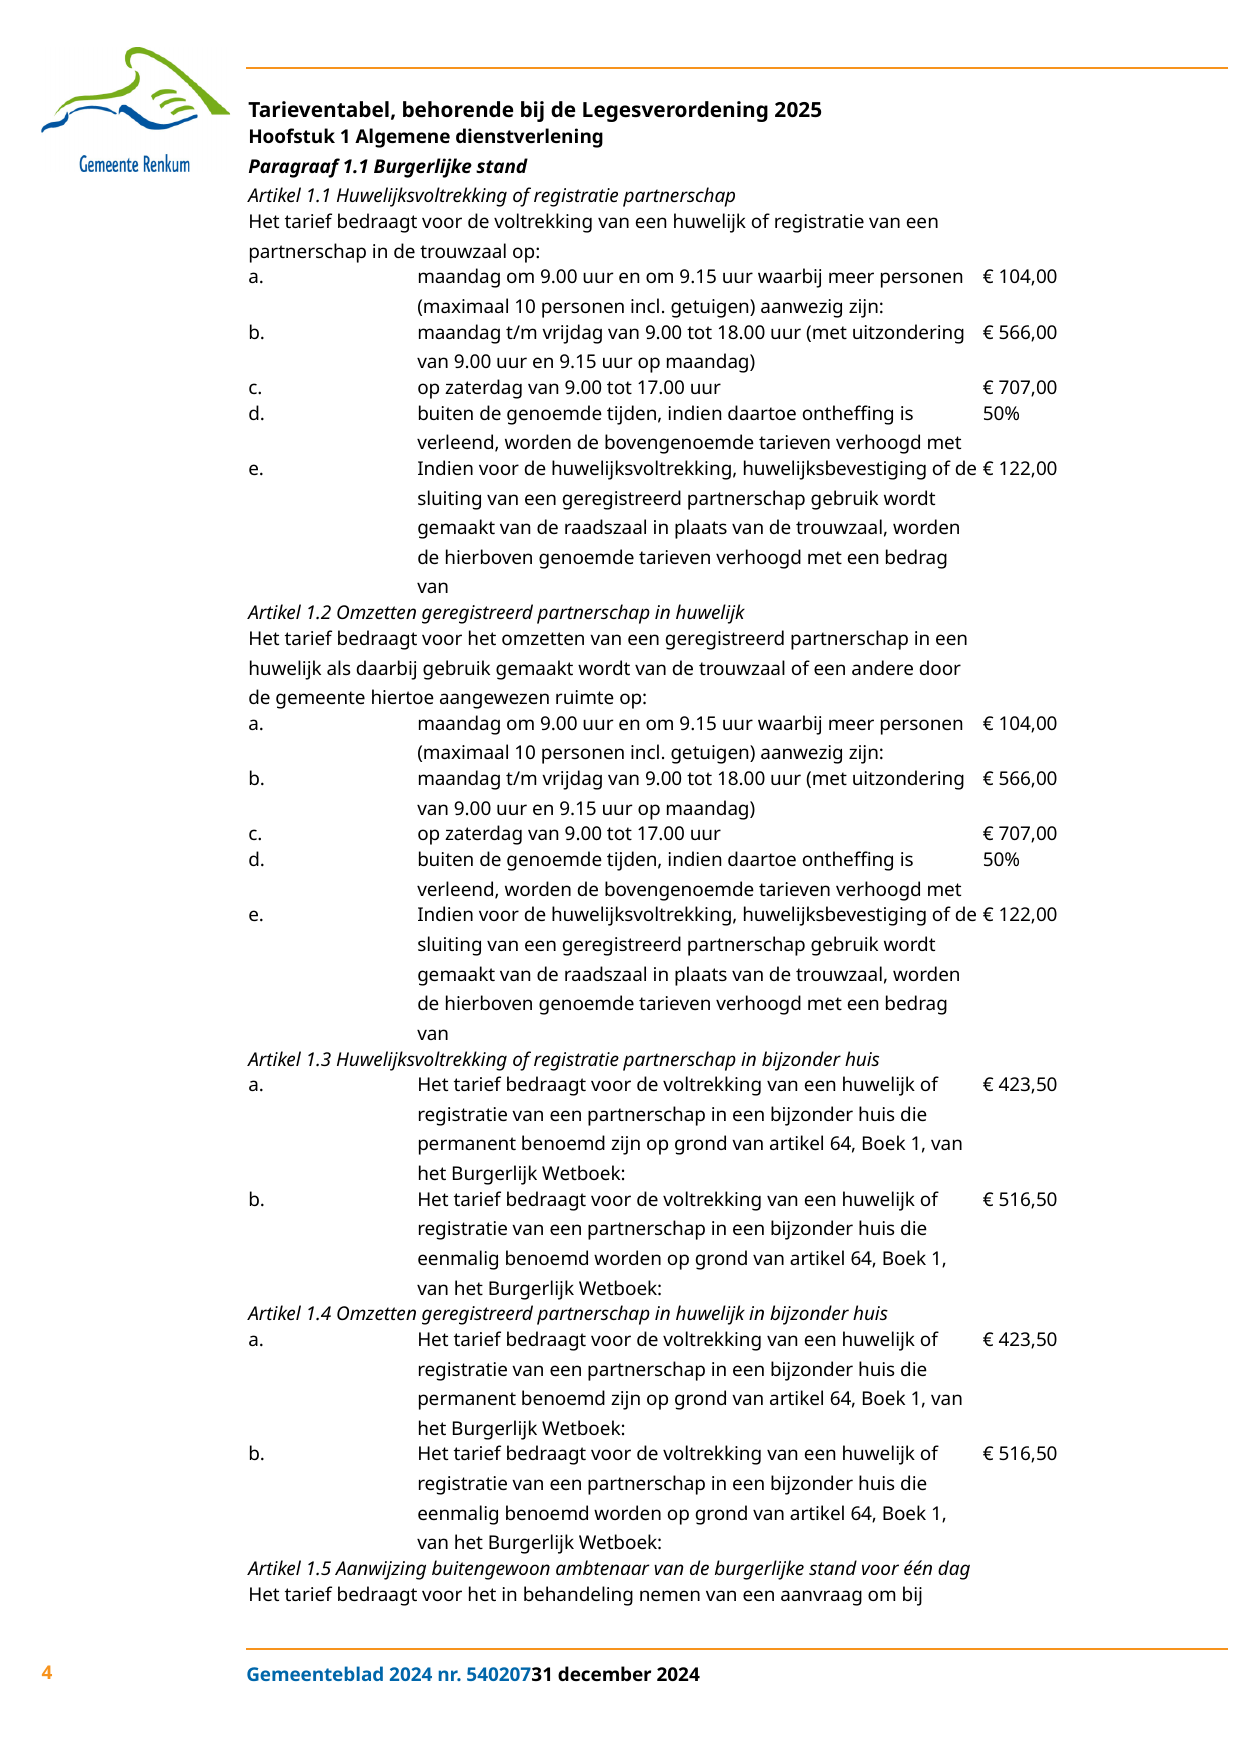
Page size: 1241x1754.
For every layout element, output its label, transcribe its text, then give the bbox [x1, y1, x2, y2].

table_cell d. [248, 400, 417, 455]
table_cell Artikel 1.5 Aanwijzing buitengewoon ambtenaar van de burgerlijke stand voor één dag [248, 1555, 983, 1581]
table_cell € 707,00 [983, 374, 1152, 400]
text Hoofstuk 1 Algemene dienstverlening [248, 123, 1152, 149]
table_cell [983, 1046, 1152, 1071]
table_cell b. [248, 319, 417, 374]
table_cell € 707,00 [983, 821, 1152, 846]
table_cell € 104,00 [983, 710, 1152, 765]
table_cell a. [248, 710, 417, 765]
table_cell [983, 1555, 1152, 1581]
table_cell e. [248, 455, 417, 599]
table_cell [983, 625, 1152, 710]
table_cell a. [248, 1071, 417, 1186]
table_cell b. [248, 1186, 417, 1300]
text Paragraaf 1.1 Burgerlijke stand [248, 153, 1152, 179]
table_cell Het tarief bedraagt voor de voltrekking van een huwelijk of registratie van een partnerschap in een bijzonder huis die permanent benoemd zijn op grond van artikel 64, Boek 1, van het Burgerlijk Wetboek: [417, 1071, 983, 1186]
text Tarieventabel, behorende bij de Legesverordening 2025 [248, 95, 1152, 123]
table_cell Het tarief bedraagt voor het in behandeling nemen van een aanvraag om bij [248, 1581, 983, 1607]
table_cell 50% [983, 846, 1152, 902]
table_header [983, 183, 1152, 208]
table_cell Artikel 1.2 Omzetten geregistreerd partnerschap in huwelijk [248, 599, 983, 625]
table_cell maandag t/m vrijdag van 9.00 tot 18.00 uur (met uitzondering van 9.00 uur en 9.15 uur op maandag) [417, 765, 983, 821]
table_cell d. [248, 846, 417, 902]
table_cell a. [248, 1326, 417, 1441]
table_cell Indien voor de huwelijksvoltrekking, huwelijksbevestiging of de sluiting van een geregistreerd partnerschap gebruik wordt gemaakt van de raadszaal in plaats van de trouwzaal, worden de hierboven genoemde tarieven verhoogd met een bedrag van [417, 455, 983, 599]
table_cell Het tarief bedraagt voor het omzetten van een geregistreerd partnerschap in een huwelijk als daarbij gebruik gemaakt wordt van de trouwzaal of een andere door de gemeente hiertoe aangewezen ruimte op: [248, 625, 983, 710]
table_cell maandag om 9.00 uur en om 9.15 uur waarbij meer personen (maximaal 10 personen incl. getuigen) aanwezig zijn: [417, 264, 983, 319]
table_cell Indien voor de huwelijksvoltrekking, huwelijksbevestiging of de sluiting van een geregistreerd partnerschap gebruik wordt gemaakt van de raadszaal in plaats van de trouwzaal, worden de hierboven genoemde tarieven verhoogd met een bedrag van [417, 902, 983, 1046]
table_cell € 122,00 [983, 902, 1152, 1046]
table_cell [983, 599, 1152, 625]
table_cell a. [248, 264, 417, 319]
table_cell buiten de genoemde tijden, indien daartoe ontheffing is verleend, worden de bovengenoemde tarieven verhoogd met [417, 400, 983, 455]
table_cell € 566,00 [983, 765, 1152, 821]
table_cell c. [248, 374, 417, 400]
table_cell op zaterdag van 9.00 tot 17.00 uur [417, 821, 983, 846]
table_cell 50% [983, 400, 1152, 455]
table_cell c. [248, 821, 417, 846]
table_cell Het tarief bedraagt voor de voltrekking van een huwelijk of registratie van een partnerschap in een bijzonder huis die permanent benoemd zijn op grond van artikel 64, Boek 1, van het Burgerlijk Wetboek: [417, 1326, 983, 1441]
picture [41, 47, 231, 172]
table_cell b. [248, 1441, 417, 1555]
table_cell € 516,50 [983, 1186, 1152, 1300]
table_cell € 104,00 [983, 264, 1152, 319]
table_cell op zaterdag van 9.00 tot 17.00 uur [417, 374, 983, 400]
table_cell Het tarief bedraagt voor de voltrekking van een huwelijk of registratie van een partnerschap in een bijzonder huis die eenmalig benoemd worden op grond van artikel 64, Boek 1, van het Burgerlijk Wetboek: [417, 1186, 983, 1300]
table_cell € 122,00 [983, 455, 1152, 599]
table_cell maandag om 9.00 uur en om 9.15 uur waarbij meer personen (maximaal 10 personen incl. getuigen) aanwezig zijn: [417, 710, 983, 765]
table_cell [983, 1300, 1152, 1326]
table_cell e. [248, 902, 417, 1046]
table_cell [983, 1581, 1152, 1607]
table_cell € 423,50 [983, 1071, 1152, 1186]
table_cell [983, 208, 1152, 264]
table_cell buiten de genoemde tijden, indien daartoe ontheffing is verleend, worden de bovengenoemde tarieven verhoogd met [417, 846, 983, 902]
table_cell b. [248, 765, 417, 821]
table_cell € 516,50 [983, 1441, 1152, 1555]
table_cell Het tarief bedraagt voor de voltrekking van een huwelijk of registratie van een partnerschap in de trouwzaal op: [248, 208, 983, 264]
table_header Artikel 1.1 Huwelijksvoltrekking of registratie partnerschap [248, 183, 983, 208]
table_cell maandag t/m vrijdag van 9.00 tot 18.00 uur (met uitzondering van 9.00 uur en 9.15 uur op maandag) [417, 319, 983, 374]
table_cell € 566,00 [983, 319, 1152, 374]
table_cell Artikel 1.3 Huwelijksvoltrekking of registratie partnerschap in bijzonder huis [248, 1046, 983, 1071]
table_cell Het tarief bedraagt voor de voltrekking van een huwelijk of registratie van een partnerschap in een bijzonder huis die eenmalig benoemd worden op grond van artikel 64, Boek 1, van het Burgerlijk Wetboek: [417, 1441, 983, 1555]
table_cell € 423,50 [983, 1326, 1152, 1441]
table_cell Artikel 1.4 Omzetten geregistreerd partnerschap in huwelijk in bijzonder huis [248, 1300, 983, 1326]
